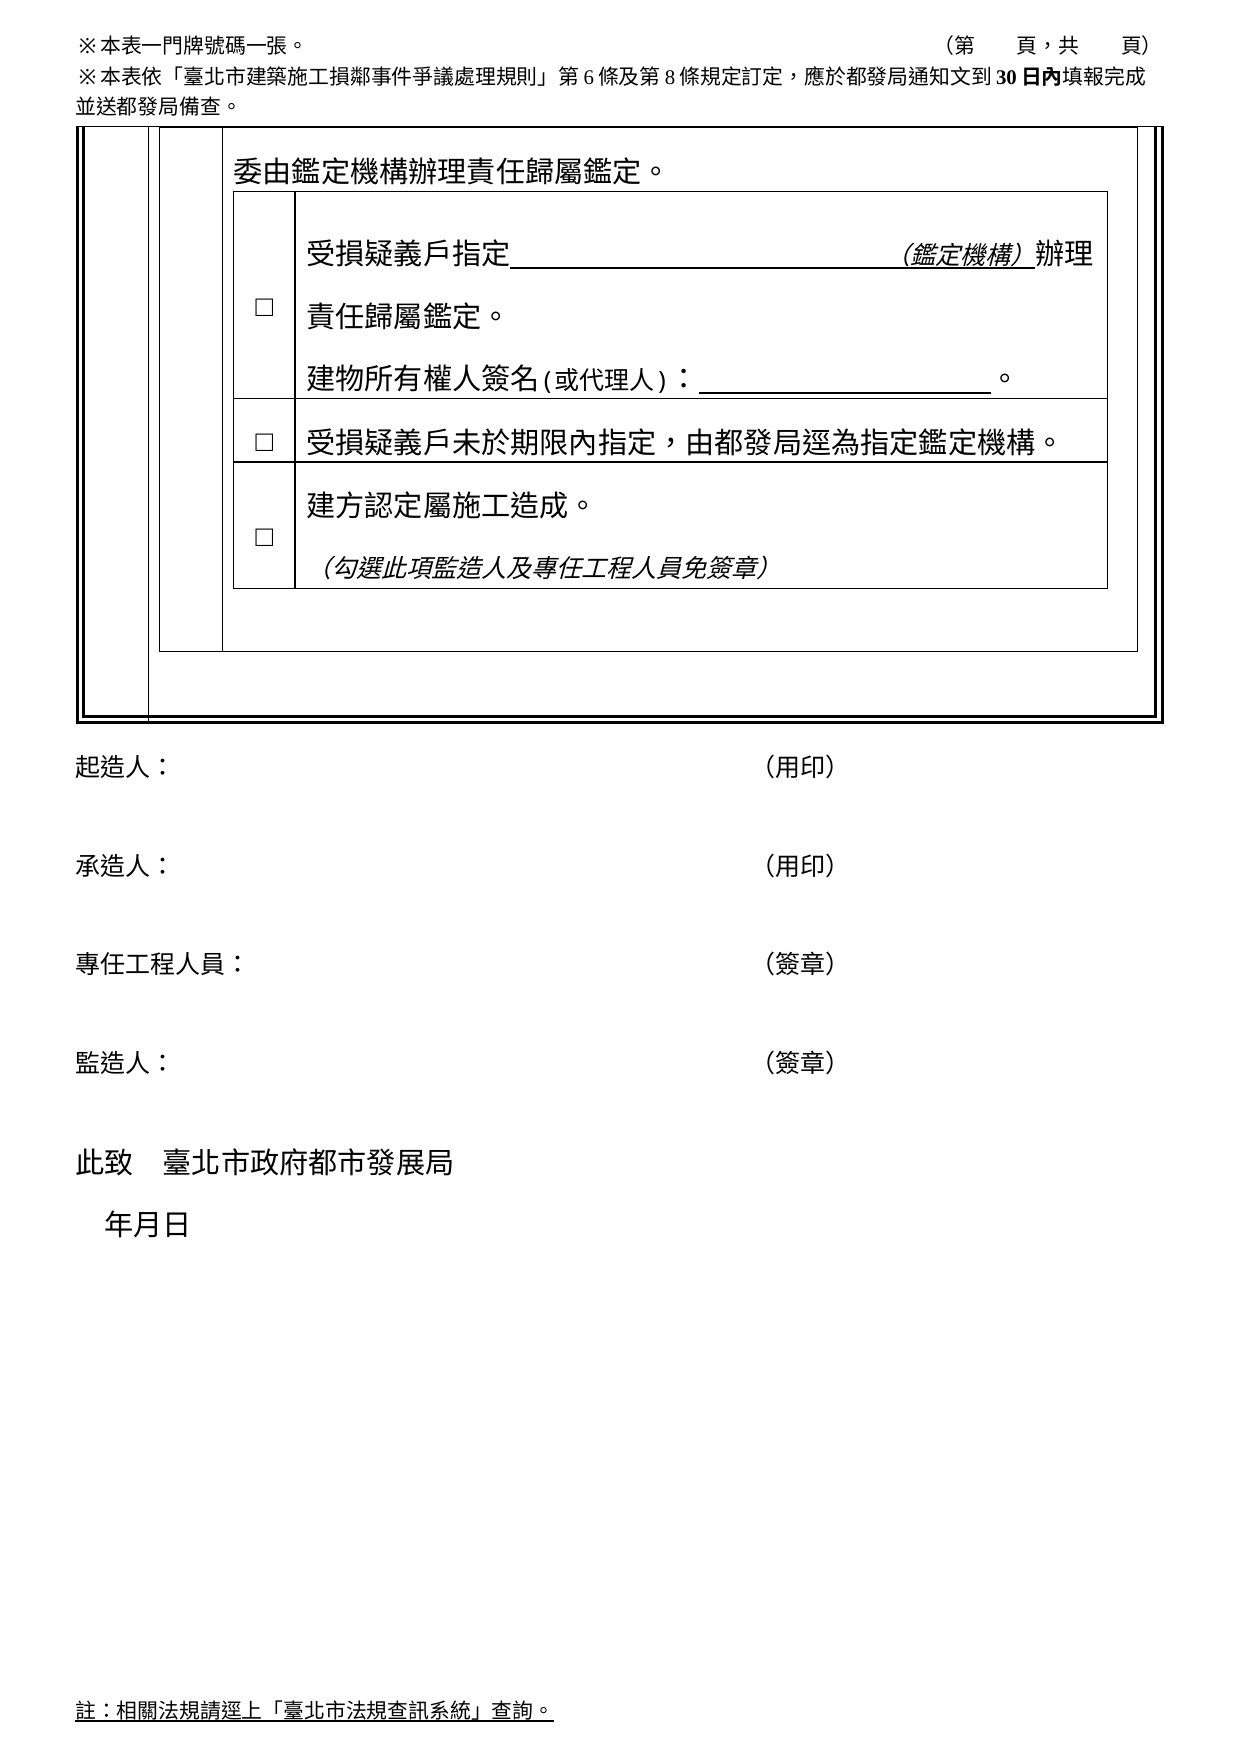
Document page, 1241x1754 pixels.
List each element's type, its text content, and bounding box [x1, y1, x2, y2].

table_header 受損疑義戶指定 （鑑定機構）辦理責任歸屬鑑定。 建物所有權人簽名(或代理人)： 。 [296, 192, 1107, 398]
text 起造人： （用印） [75, 724, 1165, 786]
table_cell [85, 127, 148, 714]
text 年月日 [75, 1181, 1165, 1244]
table_cell □ [234, 399, 294, 461]
table_cell [160, 128, 222, 651]
text 監造人： （簽章） [75, 1020, 1165, 1083]
text 此致 臺北市政府都市發展局 [75, 1119, 1165, 1181]
table_cell 受損疑義戶未於期限內指定，由都發局逕為指定鑑定機構。 [296, 399, 1107, 461]
table_cell 委由鑑定機構辦理責任歸屬鑑定。 [223, 128, 1137, 651]
table_cell [149, 127, 1154, 714]
table_cell 建方認定屬施工造成。 （勾選此項監造人及專任工程人員免簽章） [296, 463, 1107, 587]
text 專任工程人員： （簽章） [75, 921, 1165, 984]
text 承造人： （用印） [75, 823, 1165, 885]
table_header □ [234, 192, 294, 398]
table_cell □ [234, 463, 294, 587]
